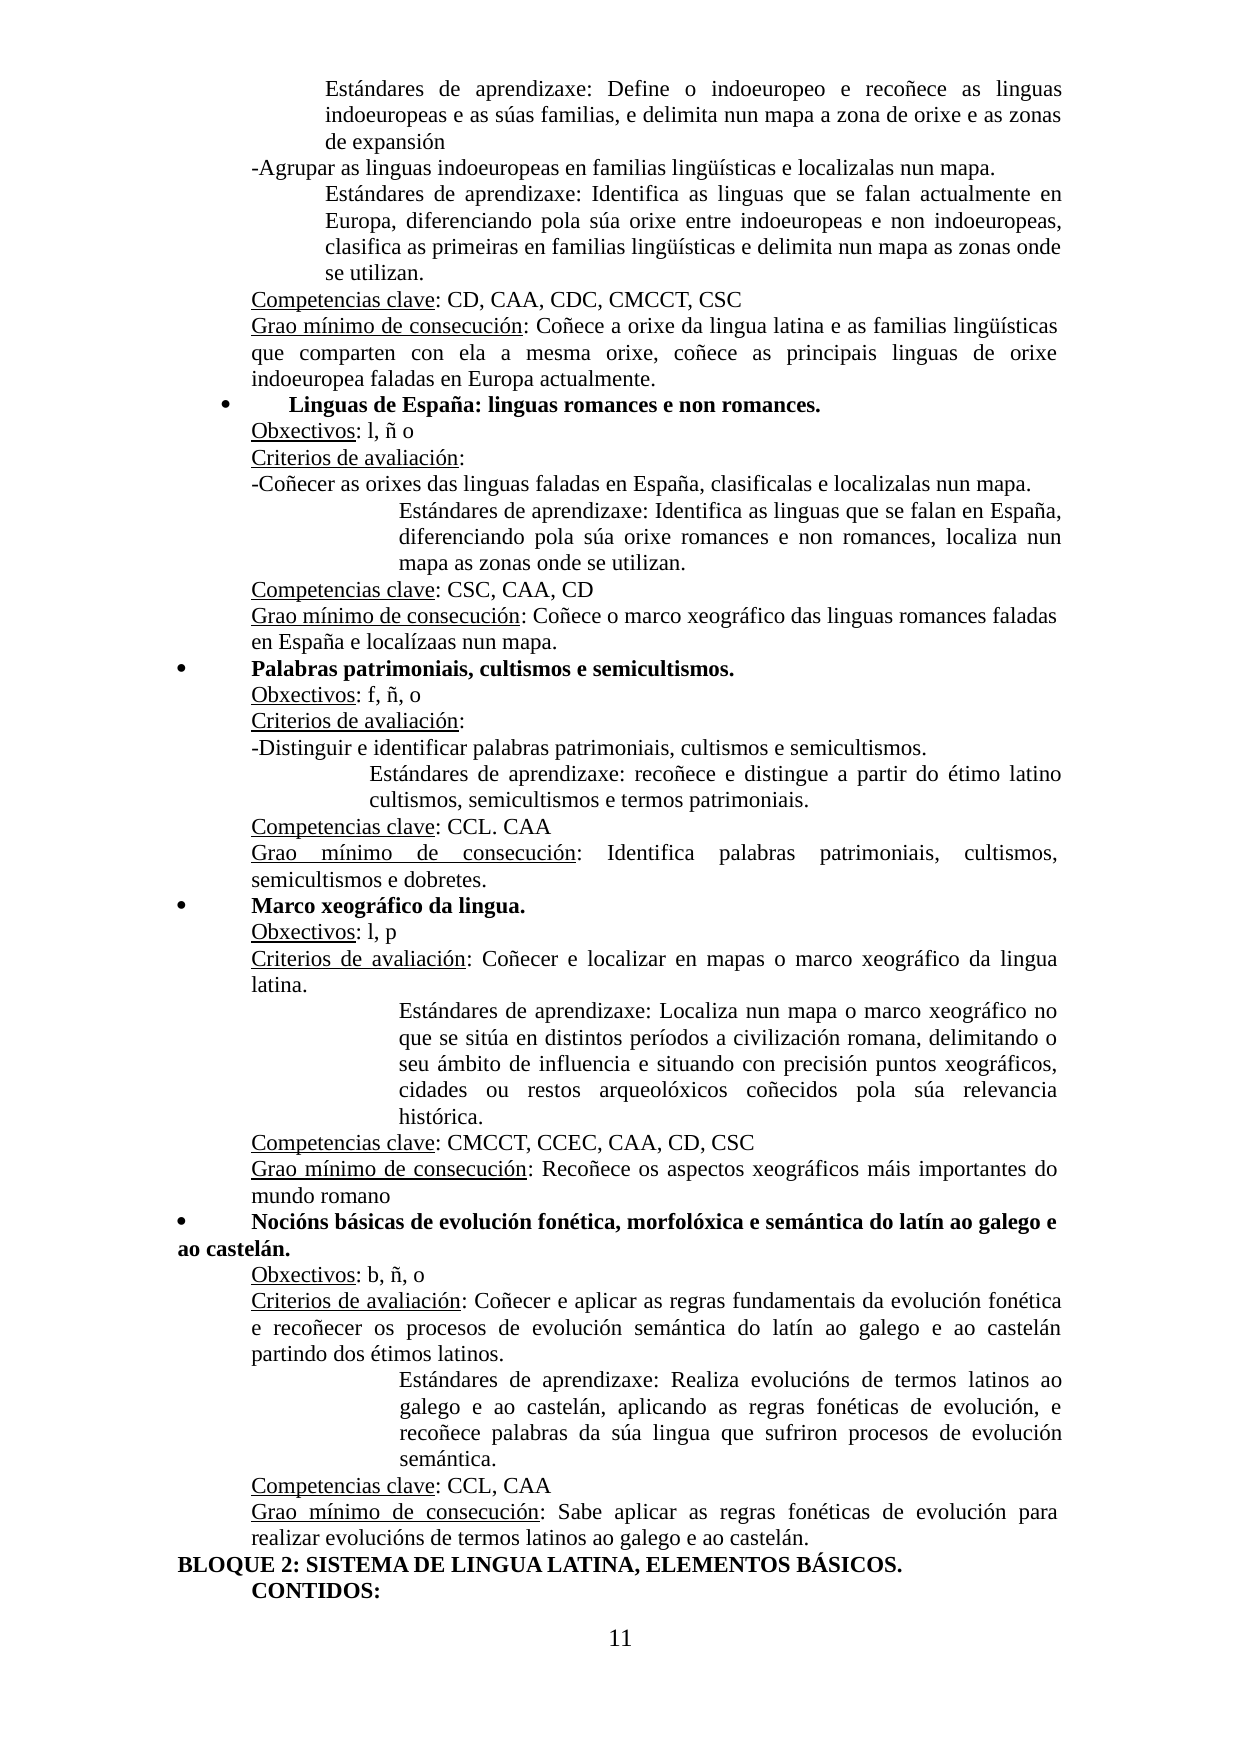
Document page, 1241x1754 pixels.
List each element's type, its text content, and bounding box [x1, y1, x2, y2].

text Criterios de avaliación: [177, 707, 1058, 734]
text Competencias clave: CMCCT, CCEC, CAA, CD, CSC [177, 1129, 1058, 1156]
text BLOQUE 2: SISTEMA DE LINGUA LATINA, ELEMENTOS BÁSICOS. [177, 1551, 1058, 1577]
list Marco xeográfico da lingua. [177, 892, 1058, 918]
text Criterios de avaliación: Coñecer e aplicar as regras fundamentais da evolución fonética e recoñecer os procesos de evolución semántica do latín ao galego e ao castelán partindo dos étimos latinos. [251, 1287, 1063, 1366]
text Estándares de aprendizaxe: Identifica as linguas que se falan en España, diferenciando pola súa orixe romances e non romances, localiza nun mapa as zonas onde se utilizan. [398, 497, 1063, 576]
text Obxectivos: l, p [177, 918, 1058, 945]
text Competencias clave: CCL, CAA [177, 1472, 1058, 1498]
text Competencias clave: CSC, CAA, CD [177, 576, 1058, 602]
text Criterios de avaliación: Coñecer e localizar en mapas o marco xeográfico da lingua latina. [251, 945, 1058, 997]
text Grao mínimo de consecución: Coñece o marco xeográfico das linguas romances faladas en España e localízaas nun mapa. [251, 602, 1058, 655]
text -Coñecer as orixes das linguas faladas en España, clasificalas e localizalas nun mapa. [251, 470, 1063, 497]
text Obxectivos: f, ñ, o [177, 681, 1058, 707]
text Grao mínimo de consecución: Identifica palabras patrimoniais, cultismos, semicultismos e dobretes. [251, 839, 1058, 892]
text Estándares de aprendizaxe: Define o indoeuropeo e recoñece as linguas indoeuropeas e as súas familias, e delimita nun mapa a zona de orixe e as zonas de expansión [325, 75, 1063, 154]
text Grao mínimo de consecución: Recoñece os aspectos xeográficos máis importantes do mundo romano [251, 1156, 1058, 1208]
text Criterios de avaliación: [177, 444, 1058, 470]
text -Agrupar as linguas indoeuropeas en familias lingüísticas e localizalas nun mapa. [251, 154, 1063, 180]
text Grao mínimo de consecución: Coñece a orixe da lingua latina e as familias lingüísticas que comparten con ela a mesma orixe, coñece as principais linguas de orixe indoeuropea faladas en Europa actualmente. [251, 312, 1058, 391]
text Obxectivos: b, ñ, o [177, 1261, 1058, 1287]
list Palabras patrimoniais, cultismos e semicultismos. [177, 655, 1058, 681]
text Estándares de aprendizaxe: recoñece e distingue a partir do étimo latino cultismos, semicultismos e termos patrimoniais. [369, 760, 1063, 813]
text Estándares de aprendizaxe: Identifica as linguas que se falan actualmente en Europa, diferenciando pola súa orixe entre indoeuropeas e non indoeuropeas, clasifica as primeiras en familias lingüísticas e delimita nun mapa as zonas onde se utilizan. [325, 180, 1063, 286]
list Linguas de España: linguas romances e non romances. [222, 391, 1058, 418]
text Estándares de aprendizaxe: Realiza evolucións de termos latinos ao galego e ao castelán, aplicando as regras fonéticas de evolución, e recoñece palabras da súa lingua que sufriron procesos de evolución semántica. [399, 1366, 1063, 1472]
text Estándares de aprendizaxe: Localiza nun mapa o marco xeográfico no que se sitúa en distintos períodos a civilización romana, delimitando o seu ámbito de influencia e situando con precisión puntos xeográficos, cidades ou restos arqueolóxicos coñecidos pola súa relevancia histórica. [398, 997, 1058, 1129]
text Grao mínimo de consecución: Sabe aplicar as regras fonéticas de evolución para realizar evolucións de termos latinos ao galego e ao castelán. [251, 1498, 1058, 1551]
text Competencias clave: CCL. CAA [177, 813, 1058, 839]
list Nocións básicas de evolución fonética, morfolóxica e semántica do latín ao galego e ao castelán. [177, 1208, 1058, 1261]
text Competencias clave: CD, CAA, CDC, CMCCT, CSC [251, 286, 1058, 312]
text CONTIDOS: [177, 1577, 1058, 1603]
text Obxectivos: l, ñ o [177, 418, 1058, 444]
text -Distinguir e identificar palabras patrimoniais, cultismos e semicultismos. [251, 734, 1063, 760]
